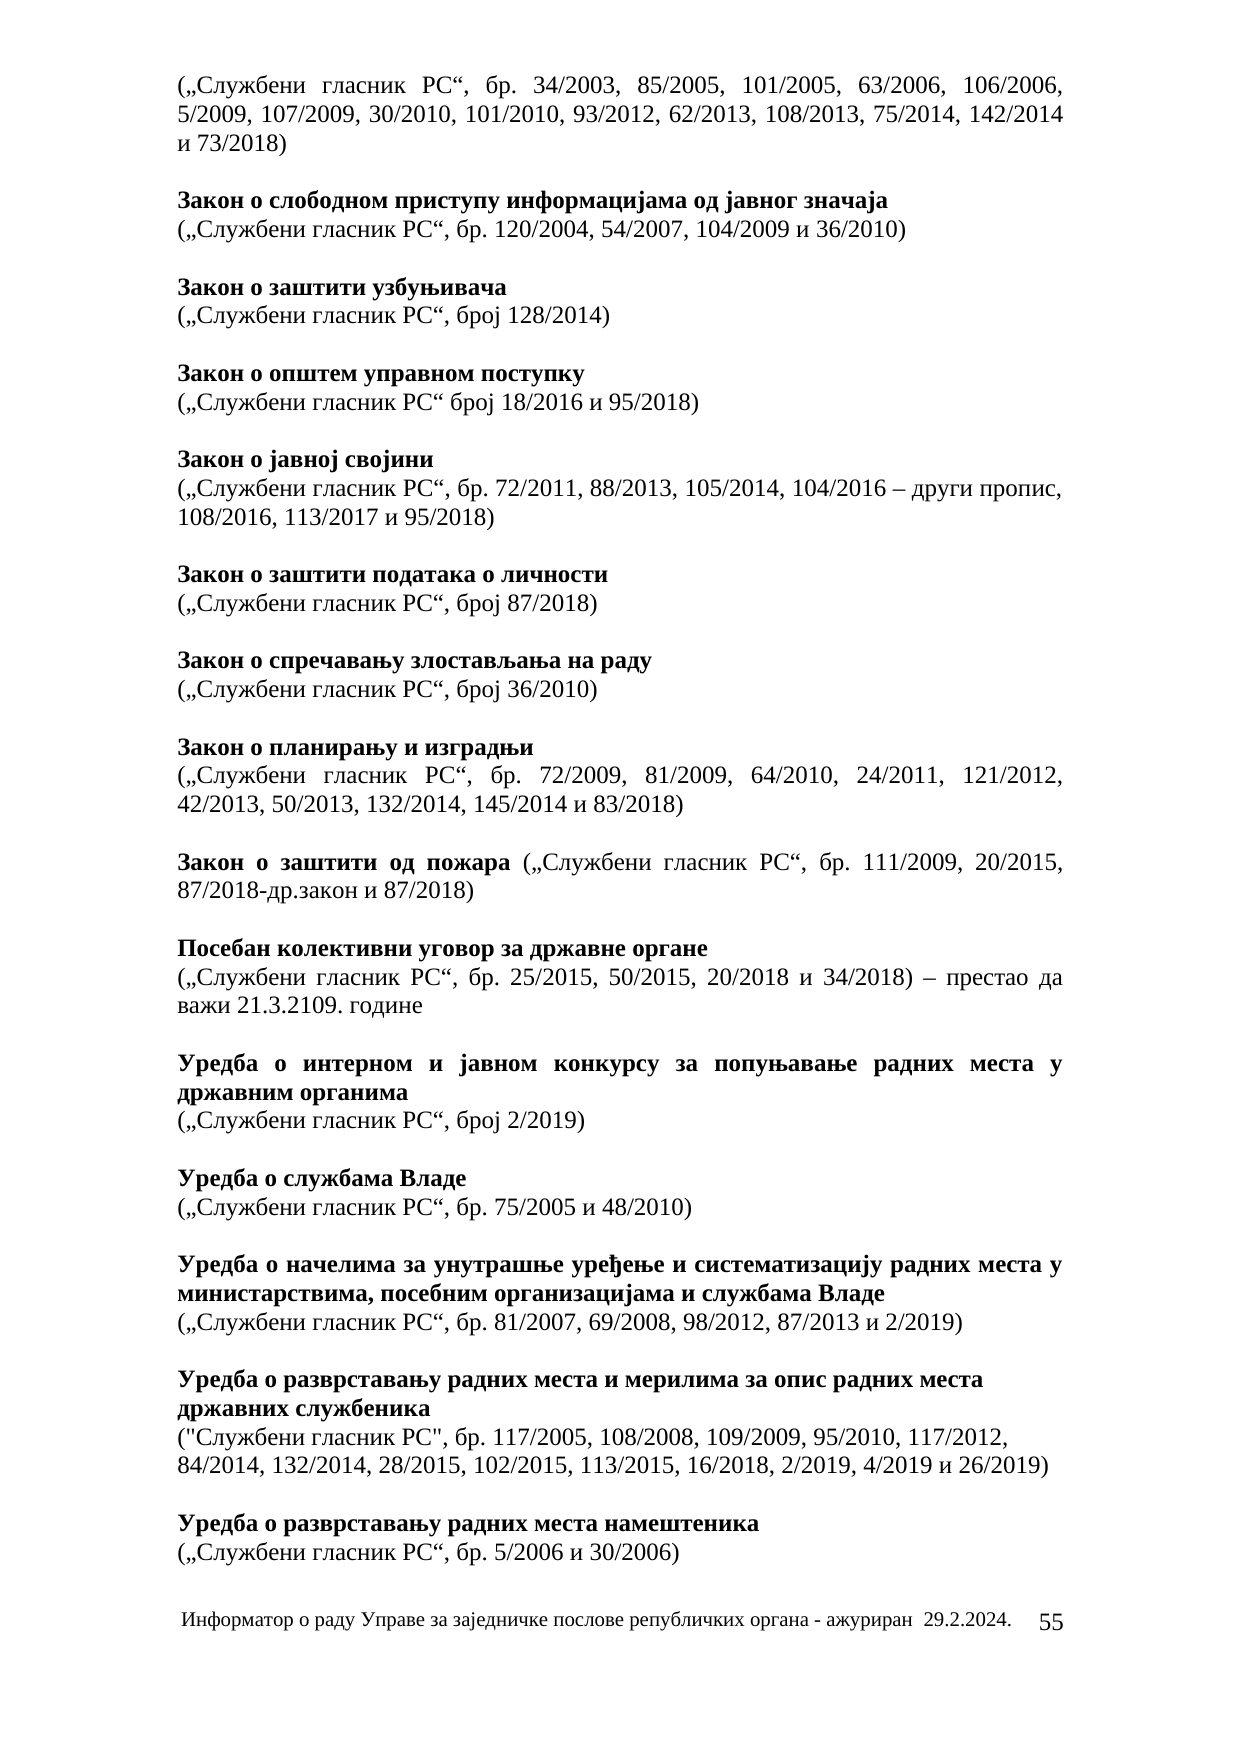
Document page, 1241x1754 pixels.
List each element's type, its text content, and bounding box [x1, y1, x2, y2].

text („Службени гласник РС“, број 87/2018) [177, 588, 1063, 617]
text („Службени гласник РС“, бр. 81/2007, 69/2008, 98/2012, 87/2013 и 2/2019) [177, 1307, 1063, 1336]
text („Службени гласник РС“, број 36/2010) [177, 674, 1063, 703]
text („Службени гласник РС“, бр. 75/2005 и 48/2010) [177, 1192, 1063, 1221]
text Уредба о службама Владе [177, 1163, 1063, 1192]
text Уредба о интерном и јавном конкурсу за попуњавање радних места у државним органима [177, 1048, 1063, 1106]
text Закон о слободном приступу информацијама од јавног значаја [177, 186, 1063, 214]
text Закон о јавној својини [177, 444, 1063, 473]
text („Службени гласник РС“, бр. 34/2003, 85/2005, 101/2005, 63/2006, 106/2006, 5/2009, 107/2009, 30/2010, 101/2010, 93/2012, 62/2013, 108/2013, 75/2014, 142/2014 и 73/2018) [177, 71, 1063, 157]
text Закон о заштити података о личности [177, 559, 1063, 588]
text („Службени гласник РС“, бр. 72/2011, 88/2013, 105/2014, 104/2016 – други пропис, 108/2016, 113/2017 и 95/2018) [177, 473, 1063, 531]
text ("Службени гласник РС", бр. 117/2005, 108/2008, 109/2009, 95/2010, 117/2012, 84/2014, 132/2014, 28/2015, 102/2015, 113/2015, 16/2018, 2/2019, 4/2019 и 26/2019) [177, 1422, 1063, 1479]
text („Службени гласник РС“, број 128/2014) [177, 301, 1063, 329]
text („Службени гласник РС“, бр. 120/2004, 54/2007, 104/2009 и 36/2010) [177, 214, 1063, 243]
text Уредба о разврставању радних места и мерилима за опис радних места државних службеника [177, 1364, 1063, 1422]
text („Службени гласник РС“, бр. 5/2006 и 30/2006) [177, 1537, 1063, 1566]
text Закон о општем управном поступку [177, 358, 1063, 387]
text Закон о заштити узбуњивача [177, 272, 1063, 301]
text Закон о заштити од пожара („Службени гласник РС“, бр. 111/2009, 20/2015, 87/2018-др.закон и 87/2018) [177, 847, 1063, 904]
text („Службени гласник РС“, бр. 25/2015, 50/2015, 20/2018 и 34/2018) – престао да важи 21.3.2109. године [177, 962, 1063, 1019]
text Уредба о начелима за унутрашње уређење и систематизацију радних места у министарствима, посебним организацијама и службама Владе [177, 1249, 1063, 1307]
text Посебан колективни уговор за државне органе [177, 933, 1063, 962]
text („Службени гласник РС“ број 18/2016 и 95/2018) [177, 387, 1063, 416]
text („Службени гласник РС“, бр. 72/2009, 81/2009, 64/2010, 24/2011, 121/2012, 42/2013, 50/2013, 132/2014, 145/2014 и 83/2018) [177, 761, 1063, 818]
text Закон о спречавању злостављања на раду [177, 646, 1063, 674]
text Уредба о разврставању радних места намештеника [177, 1508, 1063, 1537]
text („Службени гласник РС“, број 2/2019) [177, 1106, 1063, 1134]
text Закон о планирању и изградњи [177, 732, 1063, 761]
